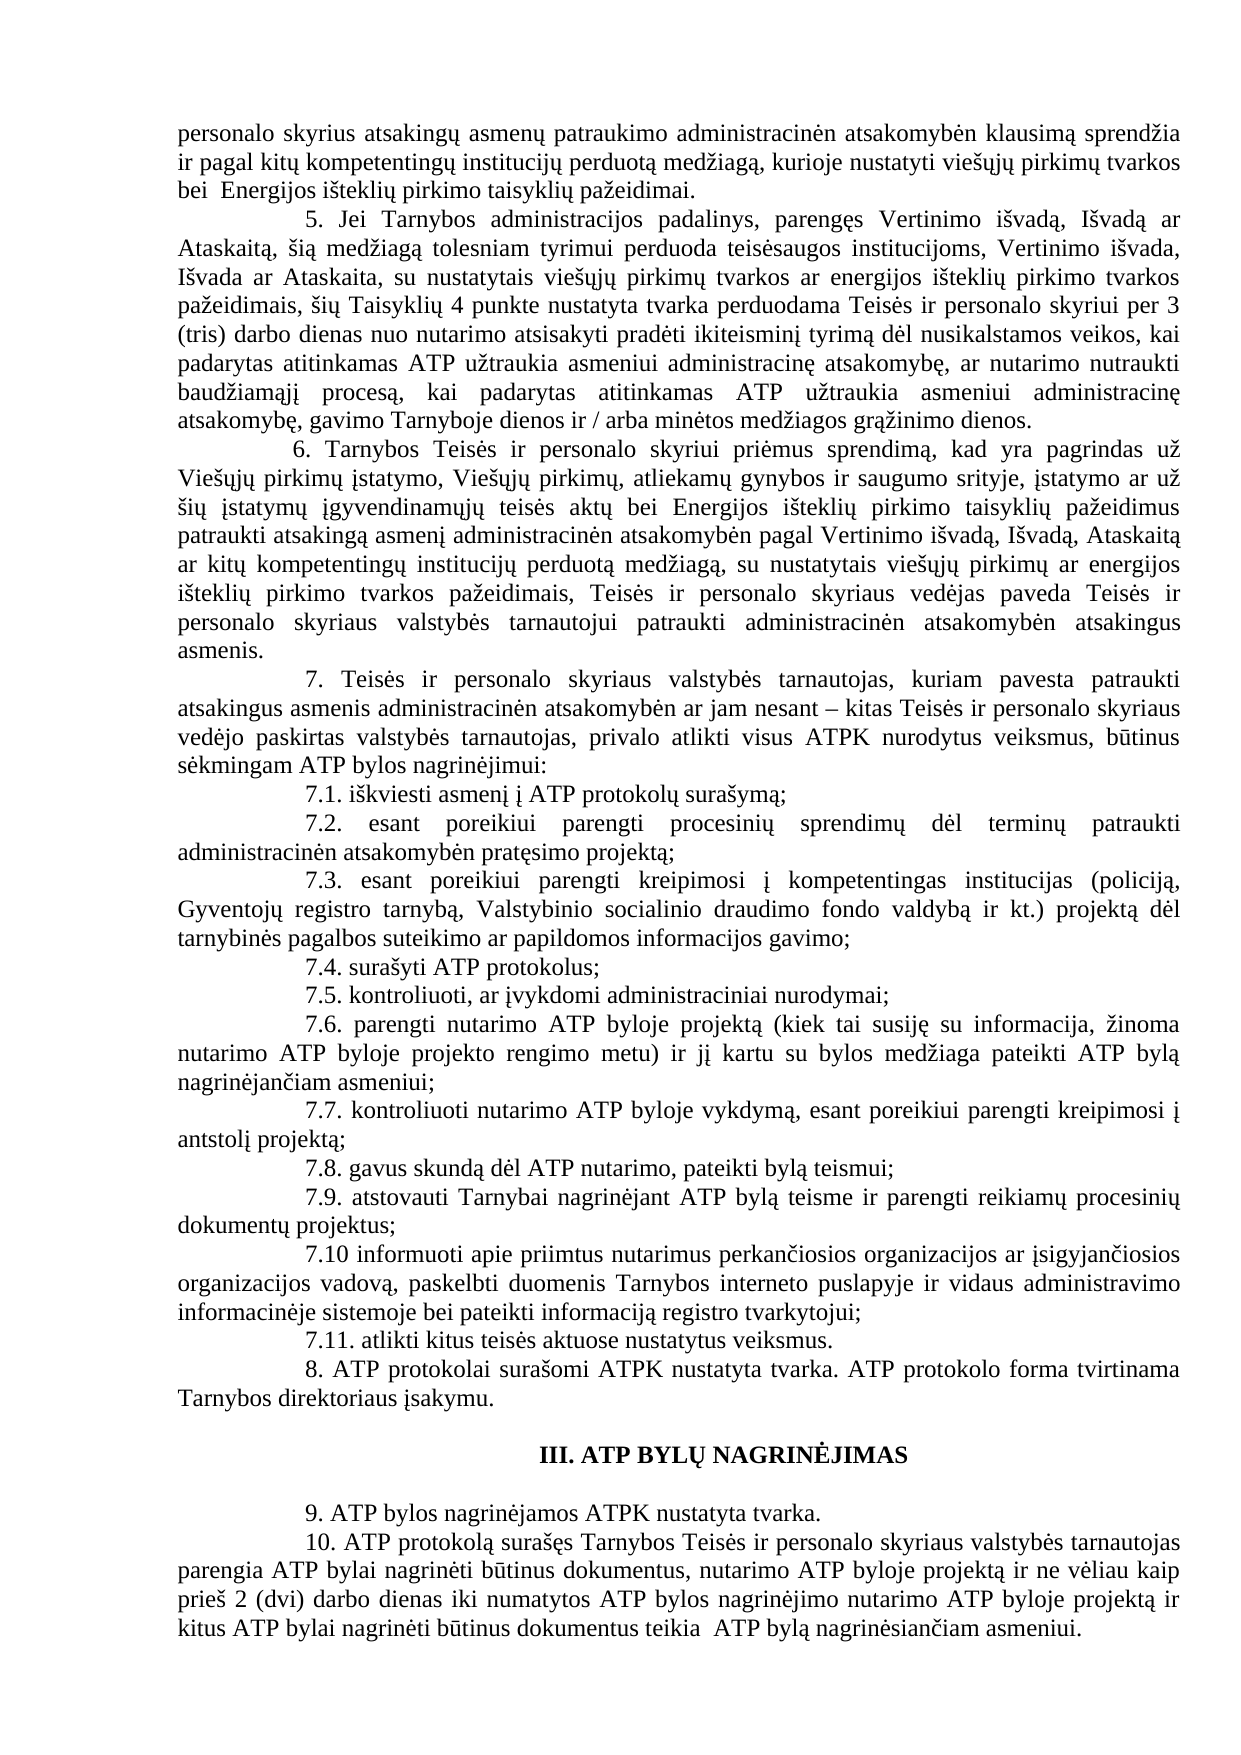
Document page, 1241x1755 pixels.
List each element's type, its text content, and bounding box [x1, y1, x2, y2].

text III. ATP BYLŲ NAGRINĖJIMAS [177, 1441, 1181, 1469]
text 7. Teisės ir personalo skyriaus valstybės tarnautojas, kuriam pavesta patraukti atsakingus asmenis administracinėn atsakomybėn ar jam nesant – kitas Teisės ir personalo skyriaus vedėjo paskirtas valstybės tarnautojas, privalo atlikti visus ATPK nurodytus veiksmus, būtinus sėkmingam ATP bylos nagrinėjimui: [177, 664, 1181, 779]
text 8. ATP protokolai surašomi ATPK nustatyta tvarka. ATP protokolo forma tvirtinama Tarnybos direktoriaus įsakymu. [177, 1354, 1181, 1412]
text 7.3. esant poreikiui parengti kreipimosi į kompetentingas institucijas (policiją, Gyventojų registro tarnybą, Valstybinio socialinio draudimo fondo valdybą ir kt.) projektą dėl tarnybinės pagalbos suteikimo ar papildomos informacijos gavimo; [177, 866, 1181, 952]
text 6. Tarnybos Teisės ir personalo skyriui priėmus sprendimą, kad yra pagrindas už Viešųjų pirkimų įstatymo, Viešųjų pirkimų, atliekamų gynybos ir saugumo srityje, įstatymo ar už šių įstatymų įgyvendinamųjų teisės aktų bei Energijos išteklių pirkimo taisyklių pažeidimus patraukti atsakingą asmenį administracinėn atsakomybėn pagal Vertinimo išvadą, Išvadą, Ataskaitą ar kitų kompetentingų institucijų perduotą medžiagą, su nustatytais viešųjų pirkimų ar energijos išteklių pirkimo tvarkos pažeidimais, Teisės ir personalo skyriaus vedėjas paveda Teisės ir personalo skyriaus valstybės tarnautojui patraukti administracinėn atsakomybėn atsakingus asmenis. [177, 434, 1181, 664]
text 10. ATP protokolą surašęs Tarnybos Teisės ir personalo skyriaus valstybės tarnautojas parengia ATP bylai nagrinėti būtinus dokumentus, nutarimo ATP byloje projektą ir ne vėliau kaip prieš 2 (dvi) darbo dienas iki numatytos ATP bylos nagrinėjimo nutarimo ATP byloje projektą ir kitus ATP bylai nagrinėti būtinus dokumentus teikia ATP bylą nagrinėsiančiam asmeniui. [177, 1527, 1181, 1642]
text 7.1. iškviesti asmenį į ATP protokolų surašymą; [177, 779, 1181, 808]
text 7.7. kontroliuoti nutarimo ATP byloje vykdymą, esant poreikiui parengti kreipimosi į antstolį projektą; [177, 1096, 1181, 1153]
text 7.4. surašyti ATP protokolus; [177, 952, 1181, 981]
text 5. Jei Tarnybos administracijos padalinys, parengęs Vertinimo išvadą, Išvadą ar Ataskaitą, šią medžiagą tolesniam tyrimui perduoda teisėsaugos institucijoms, Vertinimo išvada, Išvada ar Ataskaita, su nustatytais viešųjų pirkimų tvarkos ar energijos išteklių pirkimo tvarkos pažeidimais, šių Taisyklių 4 punkte nustatyta tvarka perduodama Teisės ir personalo skyriui per 3 (tris) darbo dienas nuo nutarimo atsisakyti pradėti ikiteisminį tyrimą dėl nusikalstamos veikos, kai padarytas atitinkamas ATP užtraukia asmeniui administracinę atsakomybę, ar nutarimo nutraukti baudžiamąjį procesą, kai padarytas atitinkamas ATP užtraukia asmeniui administracinę atsakomybę, gavimo Tarnyboje dienos ir / arba minėtos medžiagos grąžinimo dienos. [177, 204, 1181, 434]
text 7.11. atlikti kitus teisės aktuose nustatytus veiksmus. [177, 1326, 1181, 1354]
text 7.5. kontroliuoti, ar įvykdomi administraciniai nurodymai; [177, 981, 1181, 1009]
text 7.8. gavus skundą dėl ATP nutarimo, pateikti bylą teismui; [177, 1153, 1181, 1182]
text 7.2. esant poreikiui parengti procesinių sprendimų dėl terminų patraukti administracinėn atsakomybėn pratęsimo projektą; [177, 808, 1181, 866]
text 7.9. atstovauti Tarnybai nagrinėjant ATP bylą teisme ir parengti reikiamų procesinių dokumentų projektus; [177, 1182, 1181, 1239]
text 7.6. parengti nutarimo ATP byloje projektą (kiek tai susiję su informacija, žinoma nutarimo ATP byloje projekto rengimo metu) ir jį kartu su bylos medžiaga pateikti ATP bylą nagrinėjančiam asmeniui; [177, 1009, 1181, 1096]
text 9. ATP bylos nagrinėjamos ATPK nustatyta tvarka. [177, 1498, 1181, 1527]
text 7.10 informuoti apie priimtus nutarimus perkančiosios organizacijos ar įsigyjančiosios organizacijos vadovą, paskelbti duomenis Tarnybos interneto puslapyje ir vidaus administravimo informacinėje sistemoje bei pateikti informaciją registro tvarkytojui; [177, 1239, 1181, 1326]
text personalo skyrius atsakingų asmenų patraukimo administracinėn atsakomybėn klausimą sprendžia ir pagal kitų kompetentingų institucijų perduotą medžiagą, kurioje nustatyti viešųjų pirkimų tvarkos bei Energijos išteklių pirkimo taisyklių pažeidimai. [177, 118, 1181, 204]
